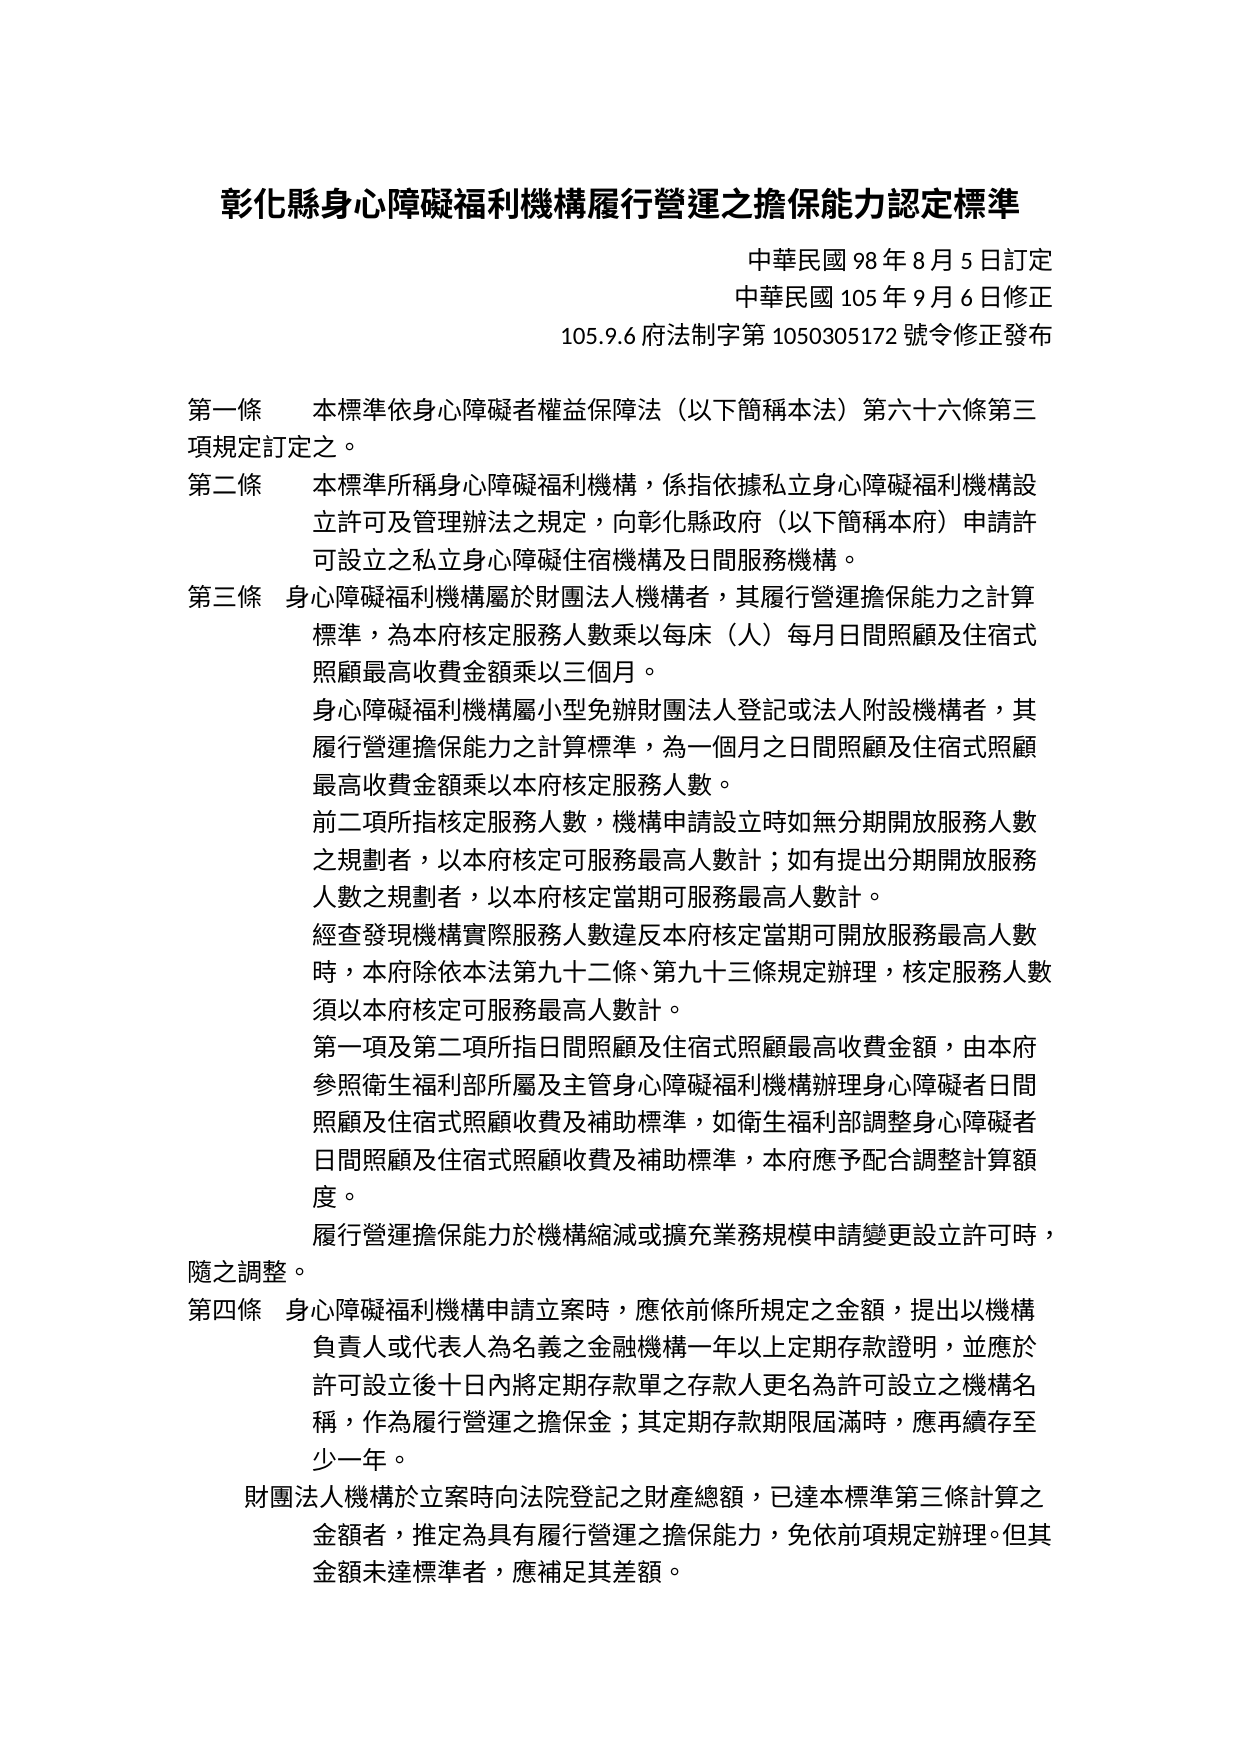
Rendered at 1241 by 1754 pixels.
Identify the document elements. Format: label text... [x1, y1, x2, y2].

text 履行營運擔保能力於機構縮減或擴充業務規模申請變更設立許可時，隨之調整。 [187, 1214, 1053, 1289]
text 彰化縣身心障礙福利機構履行營運之擔保能力認定標準 [187, 164, 1053, 239]
text 第一項及第二項所指日間照顧及住宿式照顧最高收費金額，由本府參照衛生福利部所屬及主管身心障礙福利機構辦理身心障礙者日間照顧及住宿式照顧收費及補助標準，如衛生福利部調整身心障礙者日間照顧及住宿式照顧收費及補助標準，本府應予配合調整計算額度。 [312, 1027, 1053, 1214]
text 第三條 身心障礙福利機構屬於財團法人機構者，其履行營運擔保能力之計算標準，為本府核定服務人數乘以每床（人）每月日間照顧及住宿式照顧最高收費金額乘以三個月。 [187, 577, 1053, 689]
text 前二項所指核定服務人數，機構申請設立時如無分期開放服務人數之規劃者，以本府核定可服務最高人數計；如有提出分期開放服務人數之規劃者，以本府核定當期可服務最高人數計。 [312, 802, 1053, 914]
text 中華民國105年9月6日修正 [187, 277, 1053, 314]
text 105.9.6府法制字第1050305172號令修正發布 [187, 314, 1053, 352]
text 中華民國98年8月5日訂定 [187, 239, 1053, 277]
text 身心障礙福利機構屬小型免辦財團法人登記或法人附設機構者，其履行營運擔保能力之計算標準，為一個月之日間照顧及住宿式照顧最高收費金額乘以本府核定服務人數。 [312, 689, 1053, 802]
text 第一條 本標準依身心障礙者權益保障法（以下簡稱本法）第六十六條第三項規定訂定之。 [187, 389, 1053, 464]
text 財團法人機構於立案時向法院登記之財產總額，已達本標準第三條計算之金額者，推定為具有履行營運之擔保能力，免依前項規定辦理。但其金額未達標準者，應補足其差額。 [187, 1477, 1053, 1589]
text 第四條 身心障礙福利機構申請立案時，應依前條所規定之金額，提出以機構負責人或代表人為名義之金融機構一年以上定期存款證明，並應於許可設立後十日內將定期存款單之存款人更名為許可設立之機構名稱，作為履行營運之擔保金；其定期存款期限屆滿時，應再續存至少一年。 [187, 1289, 1053, 1477]
text 第二條 本標準所稱身心障礙福利機構，係指依據私立身心障礙福利機構設立許可及管理辦法之規定，向彰化縣政府（以下簡稱本府）申請許可設立之私立身心障礙住宿機構及日間服務機構。 [187, 464, 1053, 577]
text 經查發現機構實際服務人數違反本府核定當期可開放服務最高人數時，本府除依本法第九十二條、第九十三條規定辦理，核定服務人數須以本府核定可服務最高人數計。 [312, 914, 1053, 1027]
